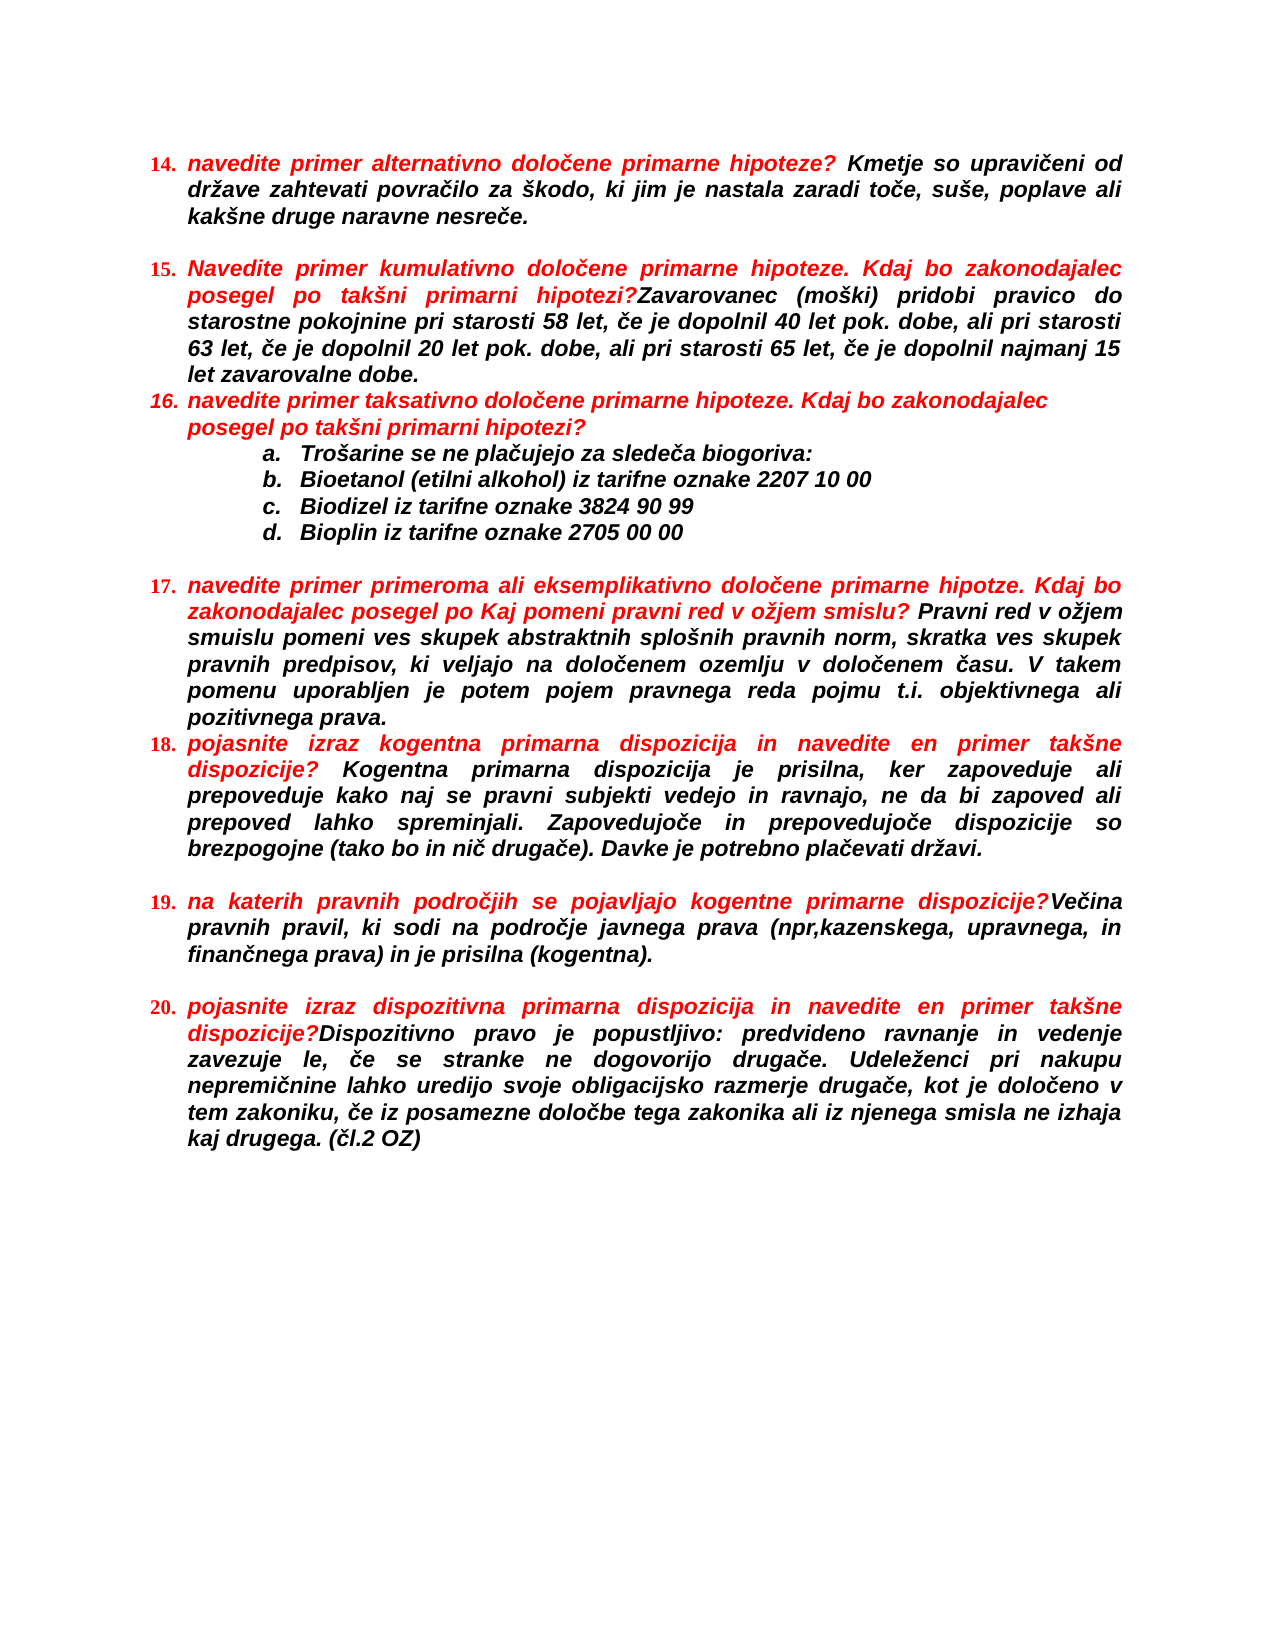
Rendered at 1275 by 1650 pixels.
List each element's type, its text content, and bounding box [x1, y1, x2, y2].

subtitle pojasnite izraz dispozitivna primarna dispozicija in navedite en primer takšne dispozicije?Dispozitivno pravo je popustljivo: predvideno ravnanje in vedenje zavezuje le, če se stranke ne dogovorijo drugače. Udeleženci pri nakupu nepremičnine lahko uredijo svoje obligacijsko razmerje drugače, kot je določeno v tem zakoniku, če iz posamezne določbe tega zakonika ali iz njenega smisla ne izhaja kaj drugega. (čl.2 OZ) [150, 993, 1125, 1151]
subtitle Bioetanol (etilni alkohol) iz tarifne oznake 2207 10 00 [262, 466, 1125, 493]
subtitle navedite primer taksativno določene primarne hipoteze. Kdaj bo zakonodajalec posegel po takšni primarni hipotezi? [150, 387, 1125, 440]
subtitle pojasnite izraz kogentna primarna dispozicija in navedite en primer takšne dispozicije? Kogentna primarna dispozicija je prisilna, ker zapoveduje ali prepoveduje kako naj se pravni subjekti vedejo in ravnajo, ne da bi zapoved ali prepoved lahko spreminjali. Zapovedujoče in prepovedujoče dispozicije so brezpogojne (tako bo in nič drugače). Davke je potrebno plačevati državi. [150, 730, 1125, 862]
subtitle Biodizel iz tarifne oznake 3824 90 99 [262, 493, 1125, 519]
subtitle navedite primer primeroma ali eksemplikativno določene primarne hipotze. Kdaj bo zakonodajalec posegel po Kaj pomeni pravni red v ožjem smislu? Pravni red v ožjem smuislu pomeni ves skupek abstraktnih splošnih pravnih norm, skratka ves skupek pravnih predpisov, ki veljajo na določenem ozemlju v določenem času. V takem pomenu uporabljen je potem pojem pravnega reda pojmu t.i. objektivnega ali pozitivnega prava. [150, 572, 1125, 730]
subtitle Bioplin iz tarifne oznake 2705 00 00 [262, 519, 1125, 545]
subtitle Trošarine se ne plačujejo za sledeča biogoriva: [262, 440, 1125, 466]
subtitle navedite primer alternativno določene primarne hipoteze? Kmetje so upravičeni od države zahtevati povračilo za škodo, ki jim je nastala zaradi toče, suše, poplave ali kakšne druge naravne nesreče. [150, 150, 1125, 229]
subtitle na katerih pravnih področjih se pojavljajo kogentne primarne dispozicije?Večina pravnih pravil, ki sodi na področje javnega prava (npr,kazenskega, upravnega, in finančnega prava) in je prisilna (kogentna). [150, 888, 1125, 967]
subtitle Navedite primer kumulativno določene primarne hipoteze. Kdaj bo zakonodajalec posegel po takšni primarni hipotezi?Zavarovanec (moški) pridobi pravico do starostne pokojnine pri starosti 58 let, če je dopolnil 40 let pok. dobe, ali pri starosti 63 let, če je dopolnil 20 let pok. dobe, ali pri starosti 65 let, če je dopolnil najmanj 15 let zavarovalne dobe. [150, 255, 1125, 387]
